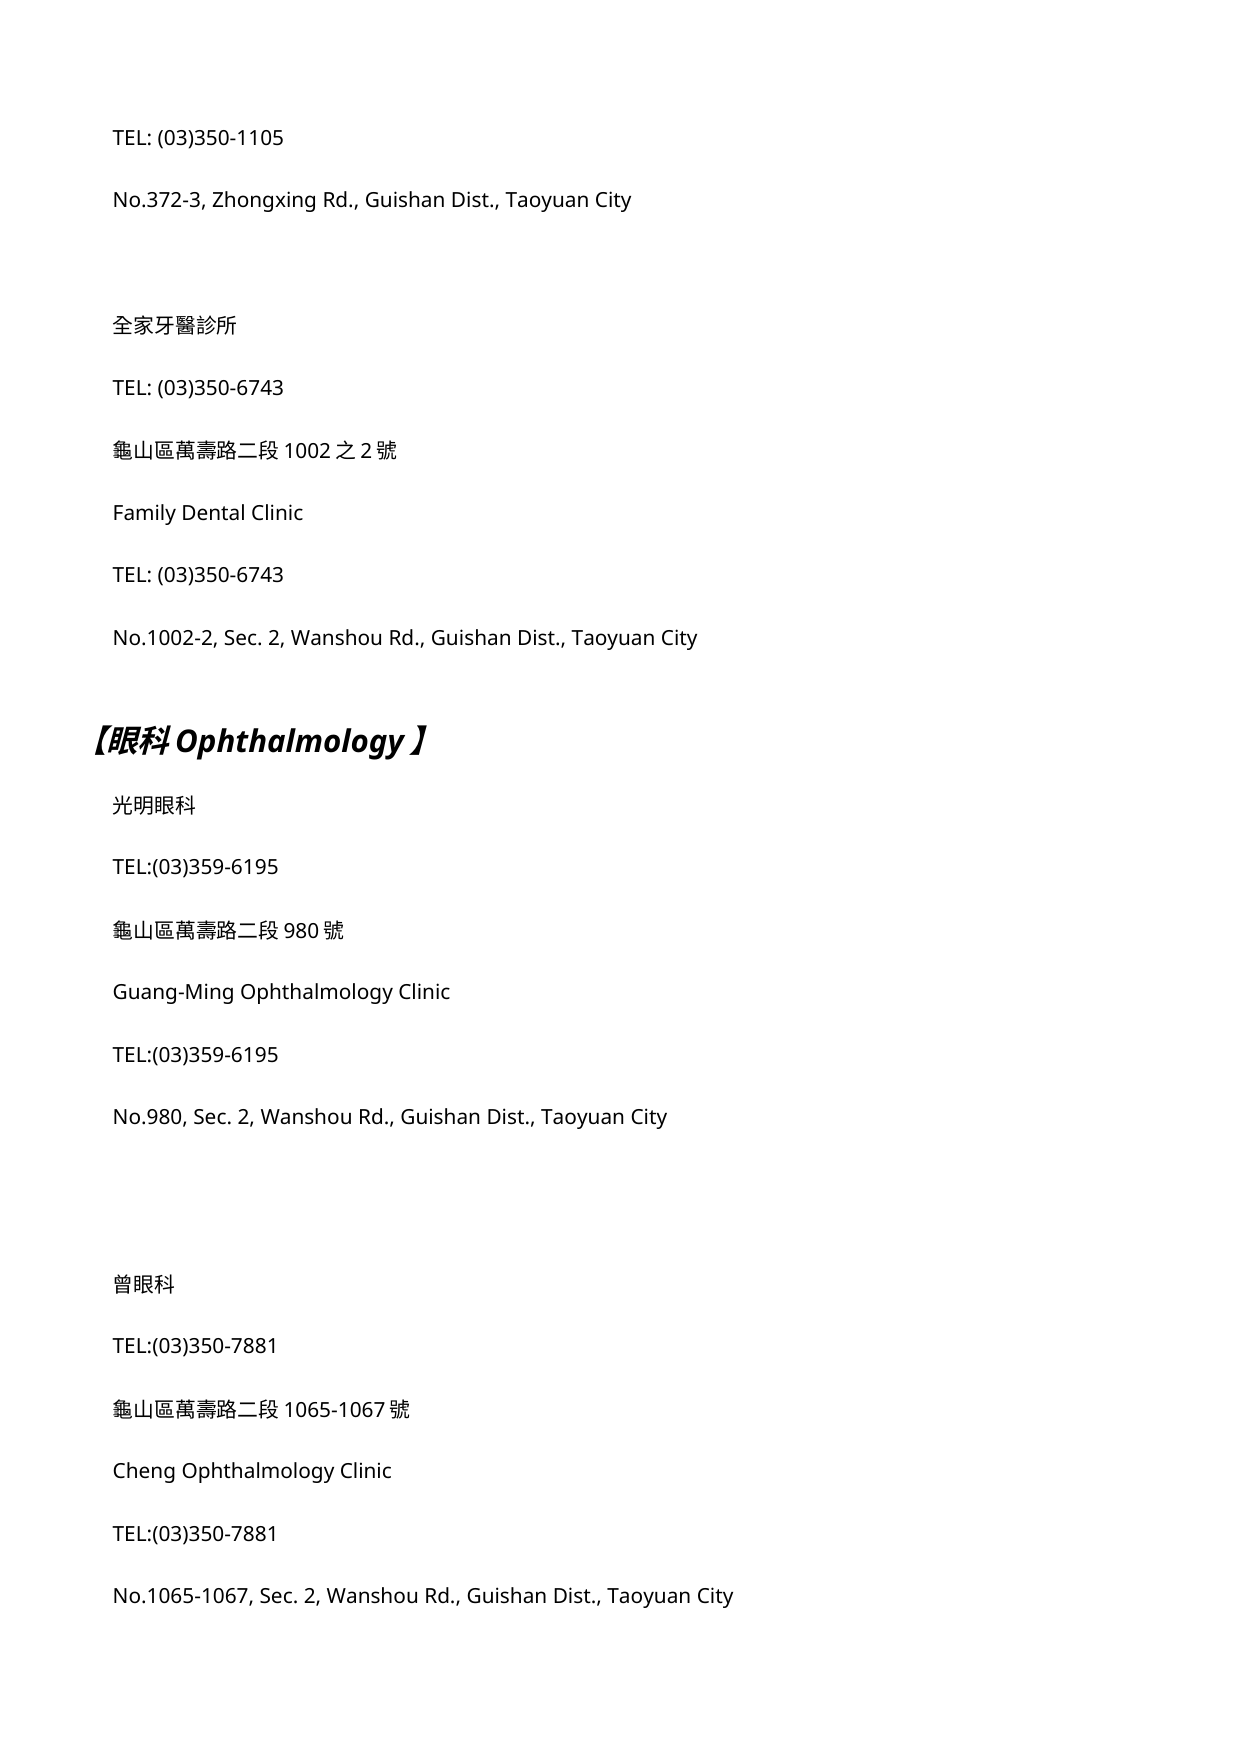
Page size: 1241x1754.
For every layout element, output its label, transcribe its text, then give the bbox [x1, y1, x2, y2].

text 龜山區萬壽路二段980號 [112, 887, 1165, 950]
text TEL:(03)350-7881 [112, 1304, 1165, 1367]
text TEL: (03)350-6743 [112, 346, 1165, 408]
text 龜山區萬壽路二段1002之2號 [112, 408, 1165, 471]
text 全家牙醫診所 [112, 283, 1165, 346]
text TEL: (03)350-1105 [112, 96, 1165, 158]
text Cheng Ophthalmology Clinic [112, 1429, 1165, 1492]
text Family Dental Clinic [112, 471, 1165, 533]
text TEL:(03)350-7881 [112, 1492, 1165, 1554]
text TEL:(03)359-6195 [112, 1012, 1165, 1075]
text No.372-3, Zhongxing Rd., Guishan Dist., Taoyuan City [112, 158, 1165, 221]
text Guang-Ming Ophthalmology Clinic [112, 950, 1165, 1012]
text No.980, Sec. 2, Wanshou Rd., Guishan Dist., Taoyuan City [112, 1075, 1165, 1137]
text TEL: (03)350-6743 [112, 533, 1165, 596]
text No.1065-1067, Sec. 2, Wanshou Rd., Guishan Dist., Taoyuan City [112, 1554, 1165, 1617]
text TEL:(03)359-6195 [112, 825, 1165, 887]
text 光明眼科 [112, 762, 1165, 825]
text 龜山區萬壽路二段1065-1067號 [112, 1367, 1165, 1429]
text 曾眼科 [112, 1242, 1165, 1304]
text No.1002-2, Sec. 2, Wanshou Rd., Guishan Dist., Taoyuan City [112, 596, 1165, 658]
text 【眼科Ophthalmology 】 [75, 710, 1165, 762]
